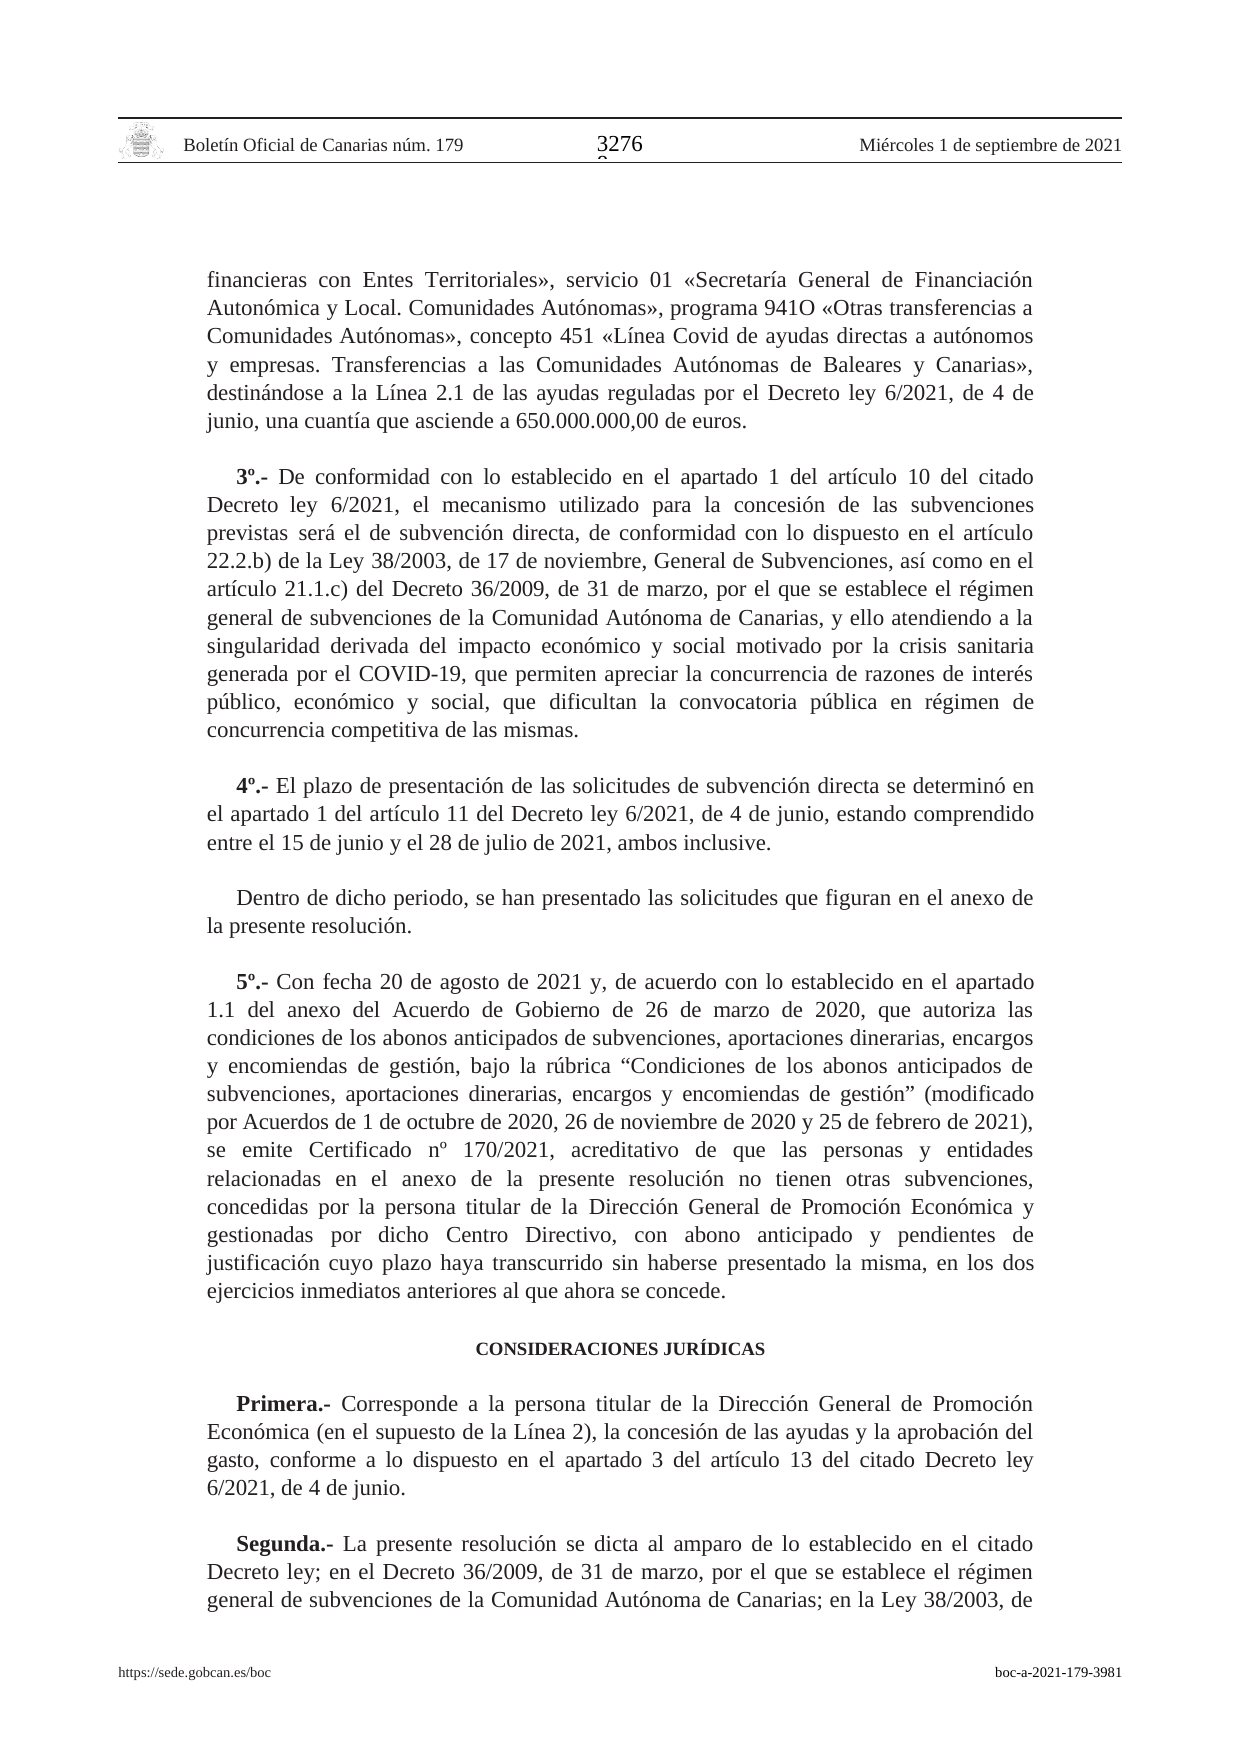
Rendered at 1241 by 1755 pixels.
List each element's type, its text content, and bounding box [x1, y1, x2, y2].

text Dentro de dicho periodo, se han presentado las solicitudes que figuran en el anexo de la presente resolución. [207, 884, 1034, 939]
text 4º.- El plazo de presentación de las solicitudes de subvención directa se determinó en el apartado 1 del artículo 11 del Decreto ley 6/2021, de 4 de junio, estando comprendido entre el 15 de junio y el 28 de julio de 2021, ambos inclusive. [207, 772, 1034, 855]
text Segunda.- La presente resolución se dicta al amparo de lo establecido en el citado Decreto ley; en el Decreto 36/2009, de 31 de marzo, por el que se establece el régimen general de subvenciones de la Comunidad Autónoma de Canarias; en la Ley 38/2003, de [207, 1530, 1034, 1612]
text Primera.- Corresponde a la persona titular de la Dirección General de Promoción Económica (en el supuesto de la Línea 2), la concesión de las ayudas y la aprobación del gasto, conforme a lo dispuesto en el apartado 3 del artículo 13 del citado Decreto ley 6/2021, de 4 de junio. [207, 1389, 1034, 1500]
text CONSIDERACIONES JURÍDICAS [377, 1338, 863, 1359]
text financieras con Entes Territoriales», servicio 01 «Secretaría General de Financiación Autonómica y Local. Comunidades Autónomas», programa 941O «Otras transferencias a Comunidades Autónomas», concepto 451 «Línea Covid de ayudas directas a autónomos y empresas. Transferencias a las Comunidades Autónomas de Baleares y Canarias», destinándose a la Línea 2.1 de las ayudas reguladas por el Decreto ley 6/2021, de 4 de junio, una cuantía que asciende a 650.000.000,00 de euros. [207, 266, 1034, 433]
text 3º.- De conformidad con lo establecido en el apartado 1 del artículo 10 del citado Decreto ley 6/2021, el mecanismo utilizado para la concesión de las subvenciones previstas será el de subvención directa, de conformidad con lo dispuesto en el artículo 22.2.b) de la Ley 38/2003, de 17 de noviembre, General de Subvenciones, así como en el artículo 21.1.c) del Decreto 36/2009, de 31 de marzo, por el que se establece el régimen general de subvenciones de la Comunidad Autónoma de Canarias, y ello atendiendo a la singularidad derivada del impacto económico y social motivado por la crisis sanitaria generada por el COVID-19, que permiten apreciar la concurrencia de razones de interés público, económico y social, que dificultan la convocatoria pública en régimen de concurrencia competitiva de las mismas. [207, 463, 1034, 742]
text 5º.- Con fecha 20 de agosto de 2021 y, de acuerdo con lo establecido en el apartado 1.1 del anexo del Acuerdo de Gobierno de 26 de marzo de 2020, que autoriza las condiciones de los abonos anticipados de subvenciones, aportaciones dinerarias, encargos y encomiendas de gestión, bajo la rúbrica “Condiciones de los abonos anticipados de subvenciones, aportaciones dinerarias, encargos y encomiendas de gestión” (modificado por Acuerdos de 1 de octubre de 2020, 26 de noviembre de 2020 y 25 de febrero de 2021), se emite Certificado nº 170/2021, acreditativo de que las personas y entidades relacionadas en el anexo de la presente resolución no tienen otras subvenciones, concedidas por la persona titular de la Dirección General de Promoción Económica y gestionadas por dicho Centro Directivo, con abono anticipado y pendientes de justificación cuyo plazo haya transcurrido sin haberse presentado la misma, en los dos ejercicios inmediatos anteriores al que ahora se concede. [207, 968, 1034, 1303]
